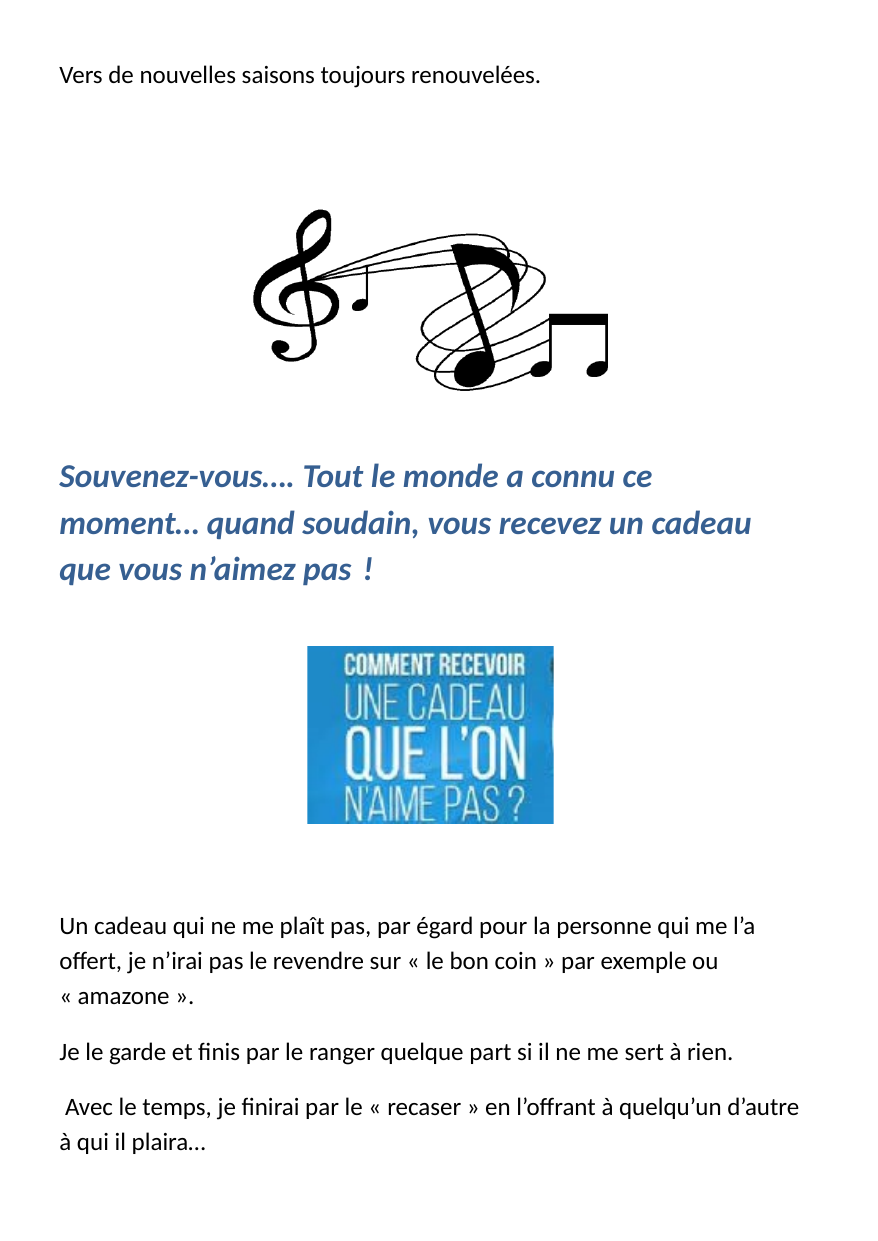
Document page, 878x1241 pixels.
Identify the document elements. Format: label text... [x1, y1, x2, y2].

picture [253, 176, 608, 425]
text Vers de nouvelles saisons toujours renouvelées. [59, 59, 802, 89]
text Avec le temps, je finirai par le « recaser » en l’offrant à quelqu’un d’autre à qui il plaira… [59, 1091, 802, 1157]
picture [307, 646, 554, 824]
text Un cadeau qui ne me plaît pas, par égard pour la personne qui me l’a offert, je n’irai pas le revendre sur « le bon coin » par exemple ou « amazone ». [59, 910, 802, 1010]
text Je le garde et finis par le ranger quelque part si il ne me sert à rien. [59, 1036, 802, 1066]
text Souvenez-vous…. Tout le monde a connu ce moment… quand soudain, vous recevez un cadeau que vous n’aimez pas ! [59, 455, 802, 589]
